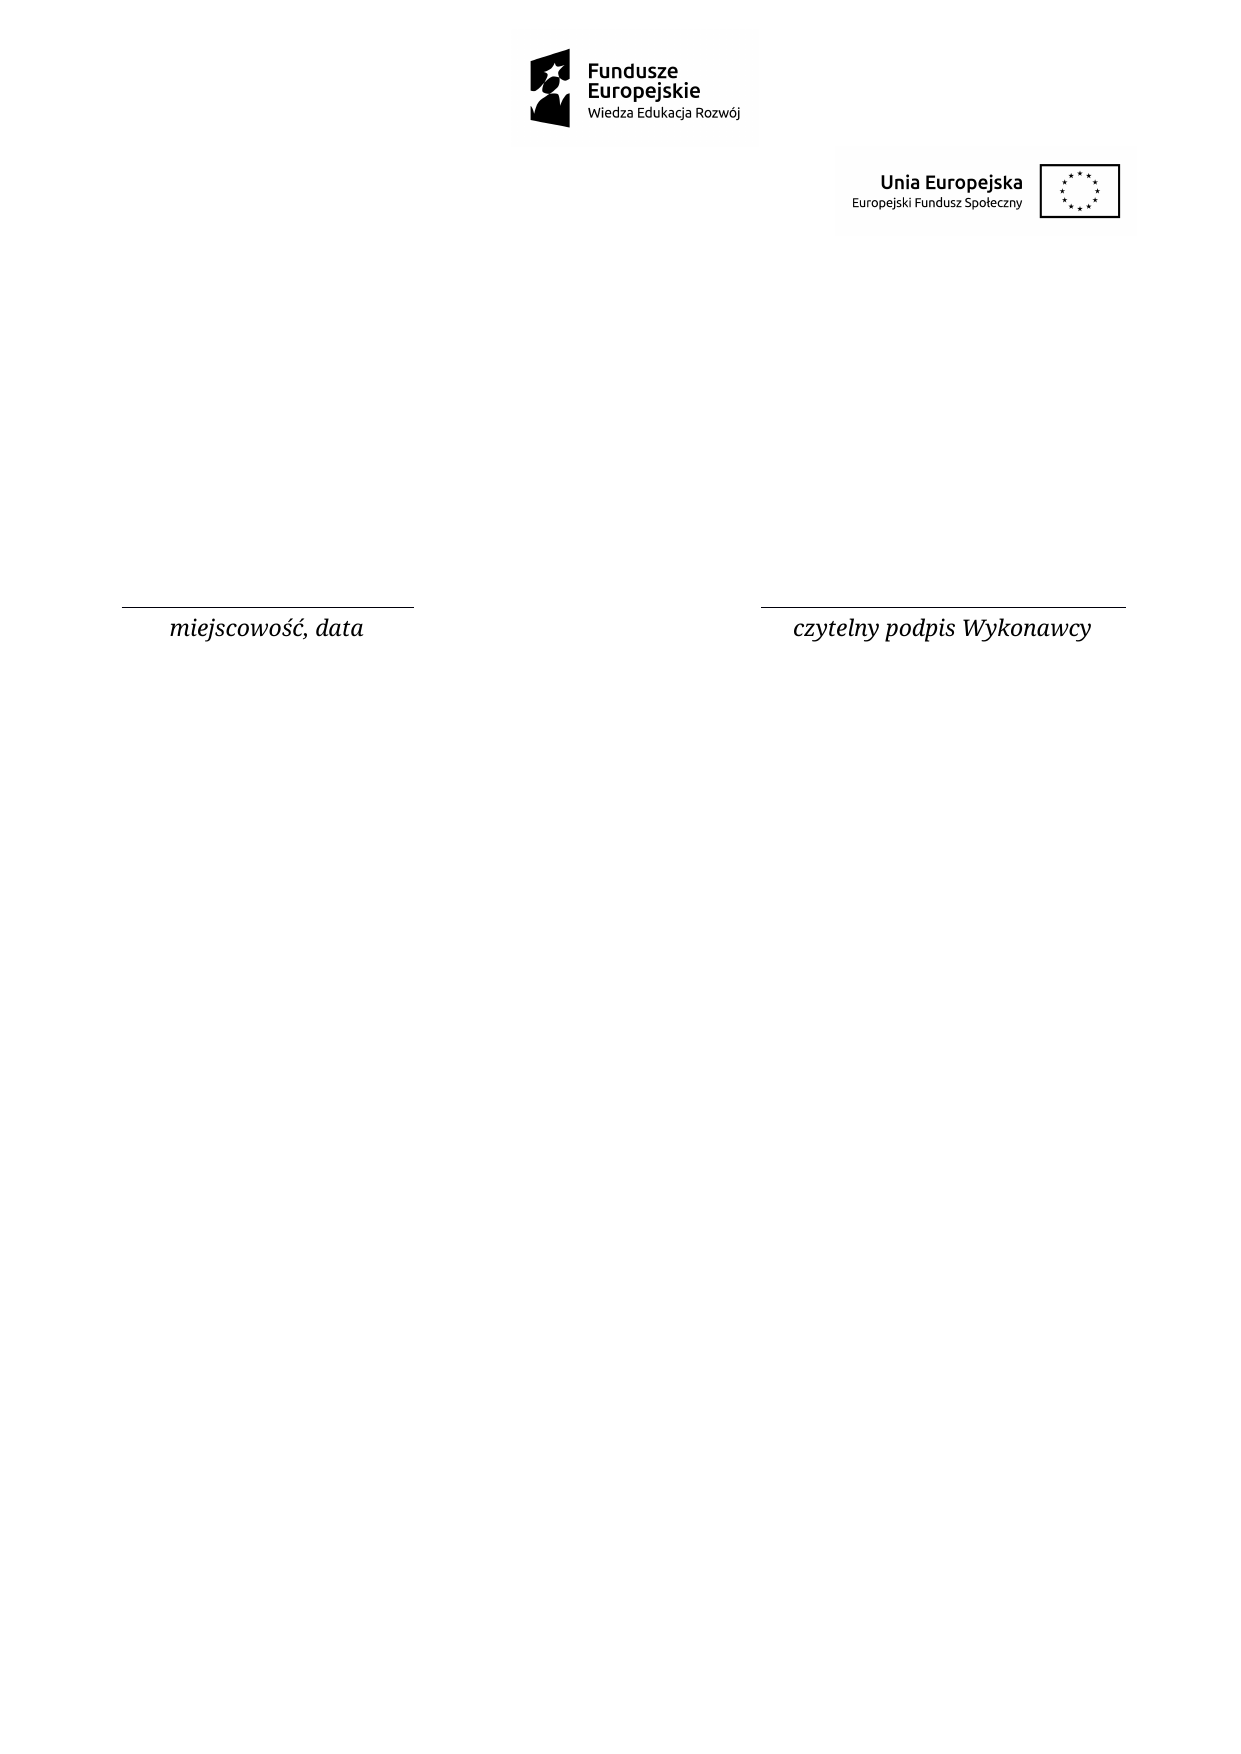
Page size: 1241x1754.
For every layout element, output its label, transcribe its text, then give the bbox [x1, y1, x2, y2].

picture [511, 29, 759, 147]
table_cell czytelny podpis Wykonawcy [761, 608, 1126, 646]
table_header [414, 546, 761, 607]
table_cell [414, 607, 761, 646]
table_header [122, 546, 413, 607]
picture [835, 146, 1138, 236]
table_cell miejscowość, data [122, 608, 413, 646]
table_header [761, 546, 1126, 607]
